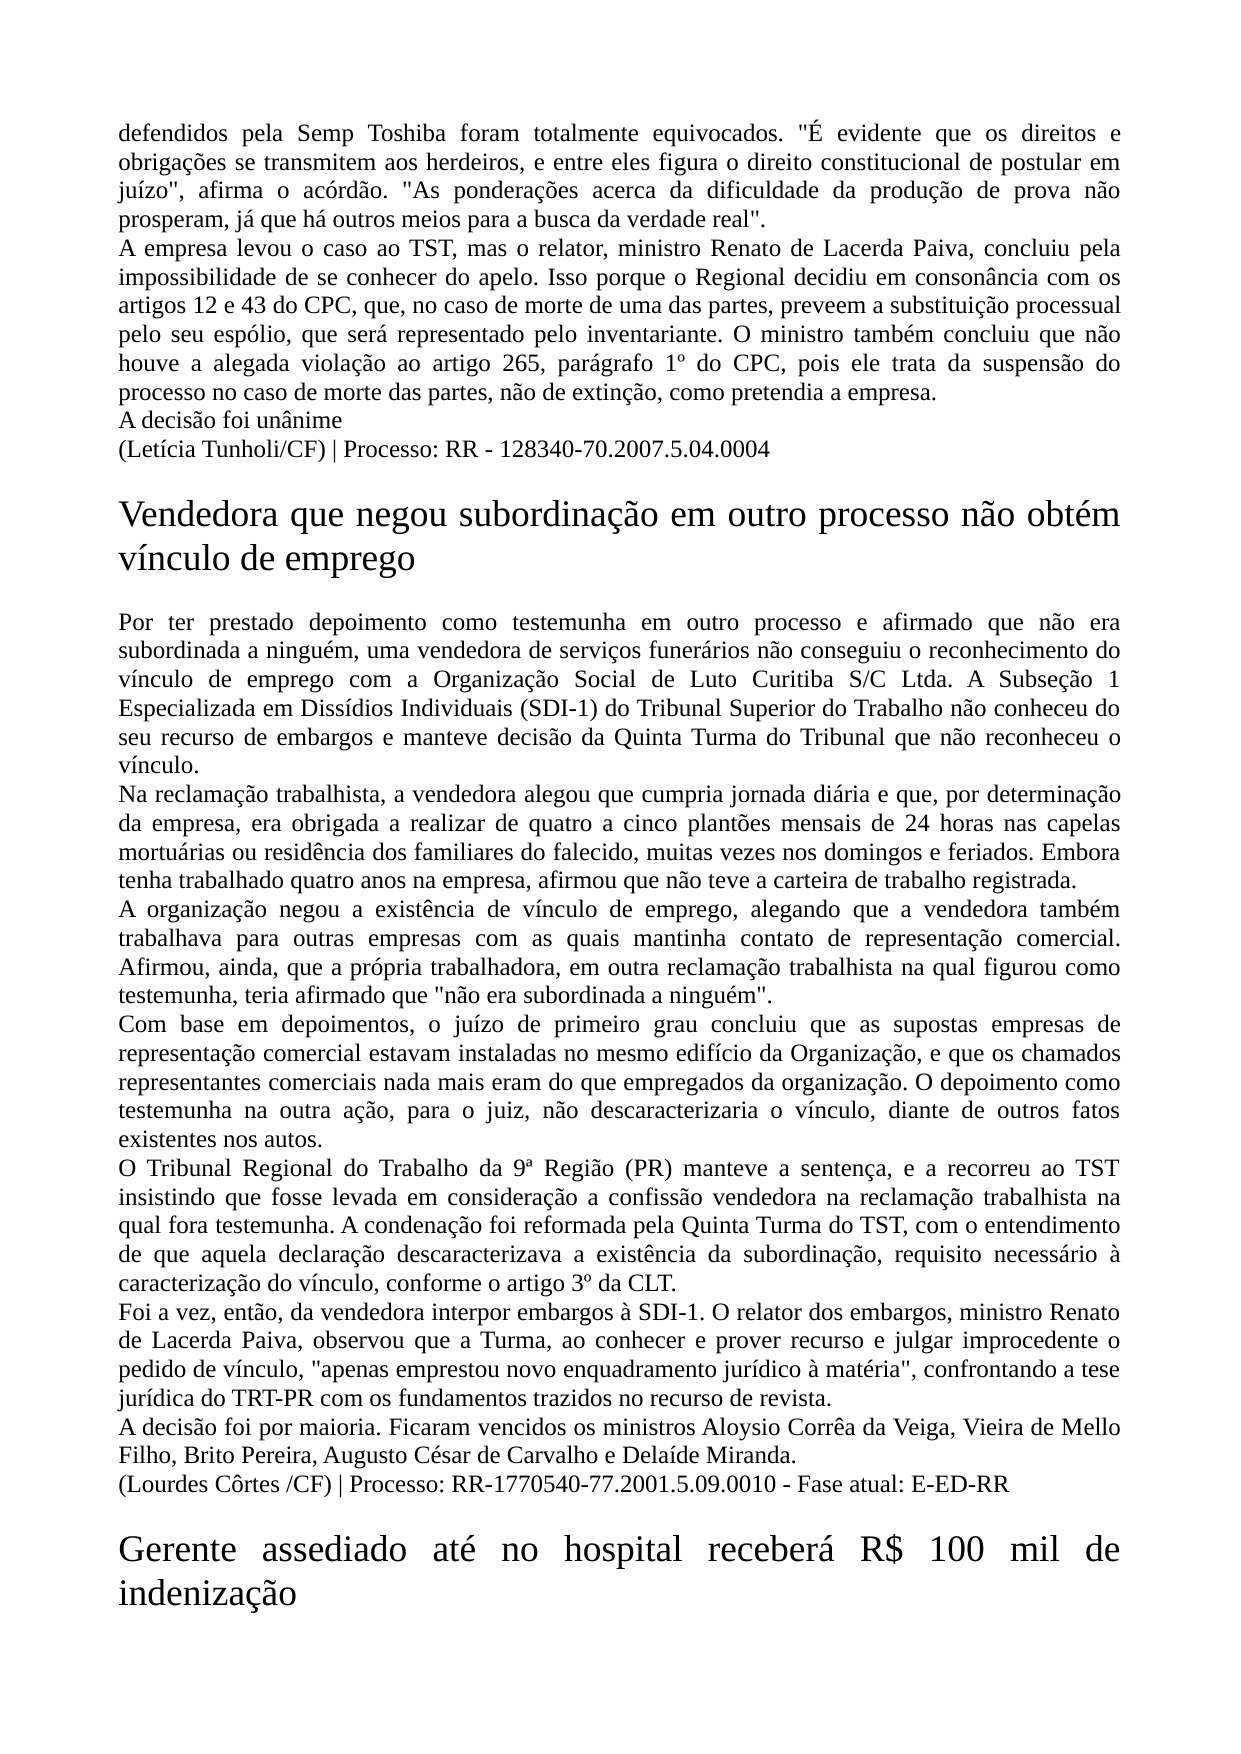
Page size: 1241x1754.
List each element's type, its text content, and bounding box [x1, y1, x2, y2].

text A organização negou a existência de vínculo de emprego, alegando que a vendedora também trabalhava para outras empresas com as quais mantinha contato de representação comercial. Afirmou, ainda, que a própria trabalhadora, em outra reclamação trabalhista na qual figurou como testemunha, teria afirmado que "não era subordinada a ninguém". [118, 894, 1122, 1009]
text defendidos pela Semp Toshiba foram totalmente equivocados. "É evidente que os direitos e obrigações se transmitem aos herdeiros, e entre eles figura o direito constitucional de postular em juízo", afirma o acórdão. "As ponderações acerca da dificuldade da produção de prova não prosperam, já que há outros meios para a busca da verdade real". [118, 118, 1122, 233]
text Gerente assediado até no hospital receberá R$ 100 mil de indenização [118, 1527, 1122, 1613]
text A empresa levou o caso ao TST, mas o relator, ministro Renato de Lacerda Paiva, concluiu pela impossibilidade de se conhecer do apelo. Isso porque o Regional decidiu em consonância com os artigos 12 e 43 do CPC, que, no caso de morte de uma das partes, preveem a substituição processual pelo seu espólio, que será representado pelo inventariante. O ministro também concluiu que não houve a alegada violação ao artigo 265, parágrafo 1º do CPC, pois ele trata da suspensão do processo no caso de morte das partes, não de extinção, como pretendia a empresa. [118, 233, 1122, 406]
text A decisão foi unânime [118, 406, 1122, 434]
text (Lourdes Côrtes /CF) | Processo: RR-1770540-77.2001.5.09.0010 - Fase atual: E-ED-RR [118, 1469, 1122, 1498]
text Com base em depoimentos, o juízo de primeiro grau concluiu que as supostas empresas de representação comercial estavam instaladas no mesmo edifício da Organização, e que os chamados representantes comerciais nada mais eram do que empregados da organização. O depoimento como testemunha na outra ação, para o juiz, não descaracterizaria o vínculo, diante de outros fatos existentes nos autos. [118, 1009, 1122, 1153]
text Vendedora que negou subordinação em outro processo não obtém vínculo de emprego [118, 492, 1122, 578]
text O Tribunal Regional do Trabalho da 9ª Região (PR) manteve a sentença, e a recorreu ao TST insistindo que fosse levada em consideração a confissão vendedora na reclamação trabalhista na qual fora testemunha. A condenação foi reformada pela Quinta Turma do TST, com o entendimento de que aquela declaração descaracterizava a existência da subordinação, requisito necessário à caracterização do vínculo, conforme o artigo 3º da CLT. [118, 1153, 1122, 1297]
text A decisão foi por maioria. Ficaram vencidos os ministros Aloysio Corrêa da Veiga, Vieira de Mello Filho, Brito Pereira, Augusto César de Carvalho e Delaíde Miranda. [118, 1412, 1122, 1469]
text (Letícia Tunholi/CF) | Processo: RR - 128340-70.2007.5.04.0004 [118, 434, 1122, 463]
text Foi a vez, então, da vendedora interpor embargos à SDI-1. O relator dos embargos, ministro Renato de Lacerda Paiva, observou que a Turma, ao conhecer e prover recurso e julgar improcedente o pedido de vínculo, "apenas emprestou novo enquadramento jurídico à matéria", confrontando a tese jurídica do TRT-PR com os fundamentos trazidos no recurso de revista. [118, 1297, 1122, 1412]
text Na reclamação trabalhista, a vendedora alegou que cumpria jornada diária e que, por determinação da empresa, era obrigada a realizar de quatro a cinco plantões mensais de 24 horas nas capelas mortuárias ou residência dos familiares do falecido, muitas vezes nos domingos e feriados. Embora tenha trabalhado quatro anos na empresa, afirmou que não teve a carteira de trabalho registrada. [118, 779, 1122, 894]
text Por ter prestado depoimento como testemunha em outro processo e afirmado que não era subordinada a ninguém, uma vendedora de serviços funerários não conseguiu o reconhecimento do vínculo de emprego com a Organização Social de Luto Curitiba S/C Ltda. A Subseção 1 Especializada em Dissídios Individuais (SDI-1) do Tribunal Superior do Trabalho não conheceu do seu recurso de embargos e manteve decisão da Quinta Turma do Tribunal que não reconheceu o vínculo. [118, 607, 1122, 779]
